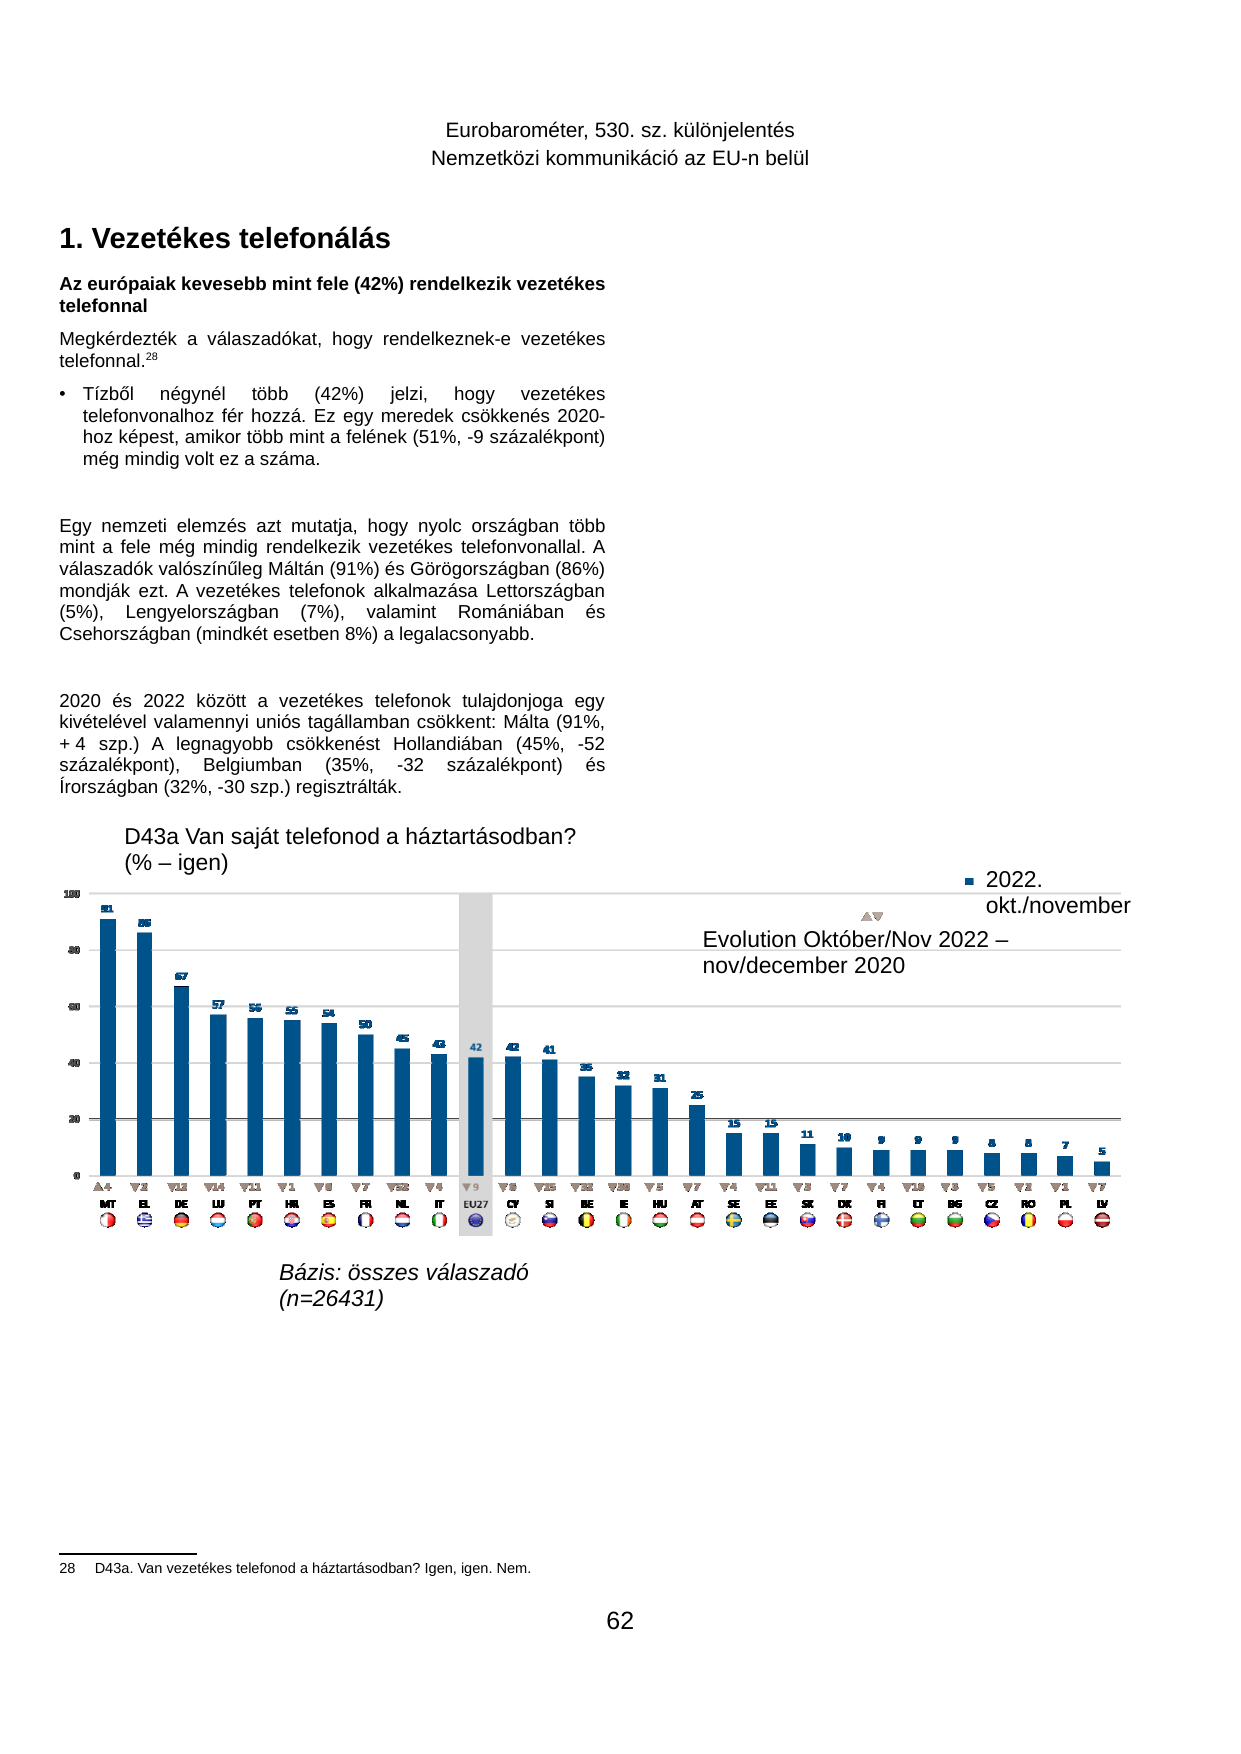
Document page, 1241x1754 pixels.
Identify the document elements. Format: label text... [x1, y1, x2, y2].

text Megkérdezték a válaszadókat, hogy rendelkeznek-e vezetékes telefonnal. [59, 328, 605, 371]
picture [59, 871, 1124, 1236]
picture [1001, 873, 1008, 886]
text Az európaiak kevesebb mint fele (42%) rendelkezik vezetékes telefonnal [59, 273, 605, 316]
subtitle 1. Vezetékes telefonálás [59, 221, 605, 255]
text Egy nemzeti elemzés azt mutatja, hogy nyolc országban több mint a fele még mindig rendelkezik vezetékes telefonvonallal. A válaszadók valószínűleg Máltán (91%) és Görögországban (86%) mondják ezt. A vezetékes telefonok alkalmazása Lettországban (5%), Lengyelországban (7%), valamint Romániában és Csehországban (mindkét esetben 8%) a legalacsonyabb. [59, 515, 605, 644]
list Tízből négynél több (42%) jelzi, hogy vezetékes telefonvonalhoz fér hozzá. Ez egy meredek csökkenés 2020-hoz képest, amikor több mint a felének (51%, -9 százalékpont) még mindig volt ez a száma. [59, 383, 605, 469]
text 2020 és 2022 között a vezetékes telefonok tulajdonjoga egy kivételével valamennyi uniós tagállamban csökkent: Málta (91%, + 4 szp.) A legnagyobb csökkenést Hollandiában (45%, -52 százalékpont), Belgiumban (35%, -32 százalékpont) és Írországban (32%, -30 szp.) regisztrálták. [59, 689, 605, 797]
text D43a. Van vezetékes telefonod a háztartásodban? Igen, igen. Nem. [59, 1560, 605, 1577]
